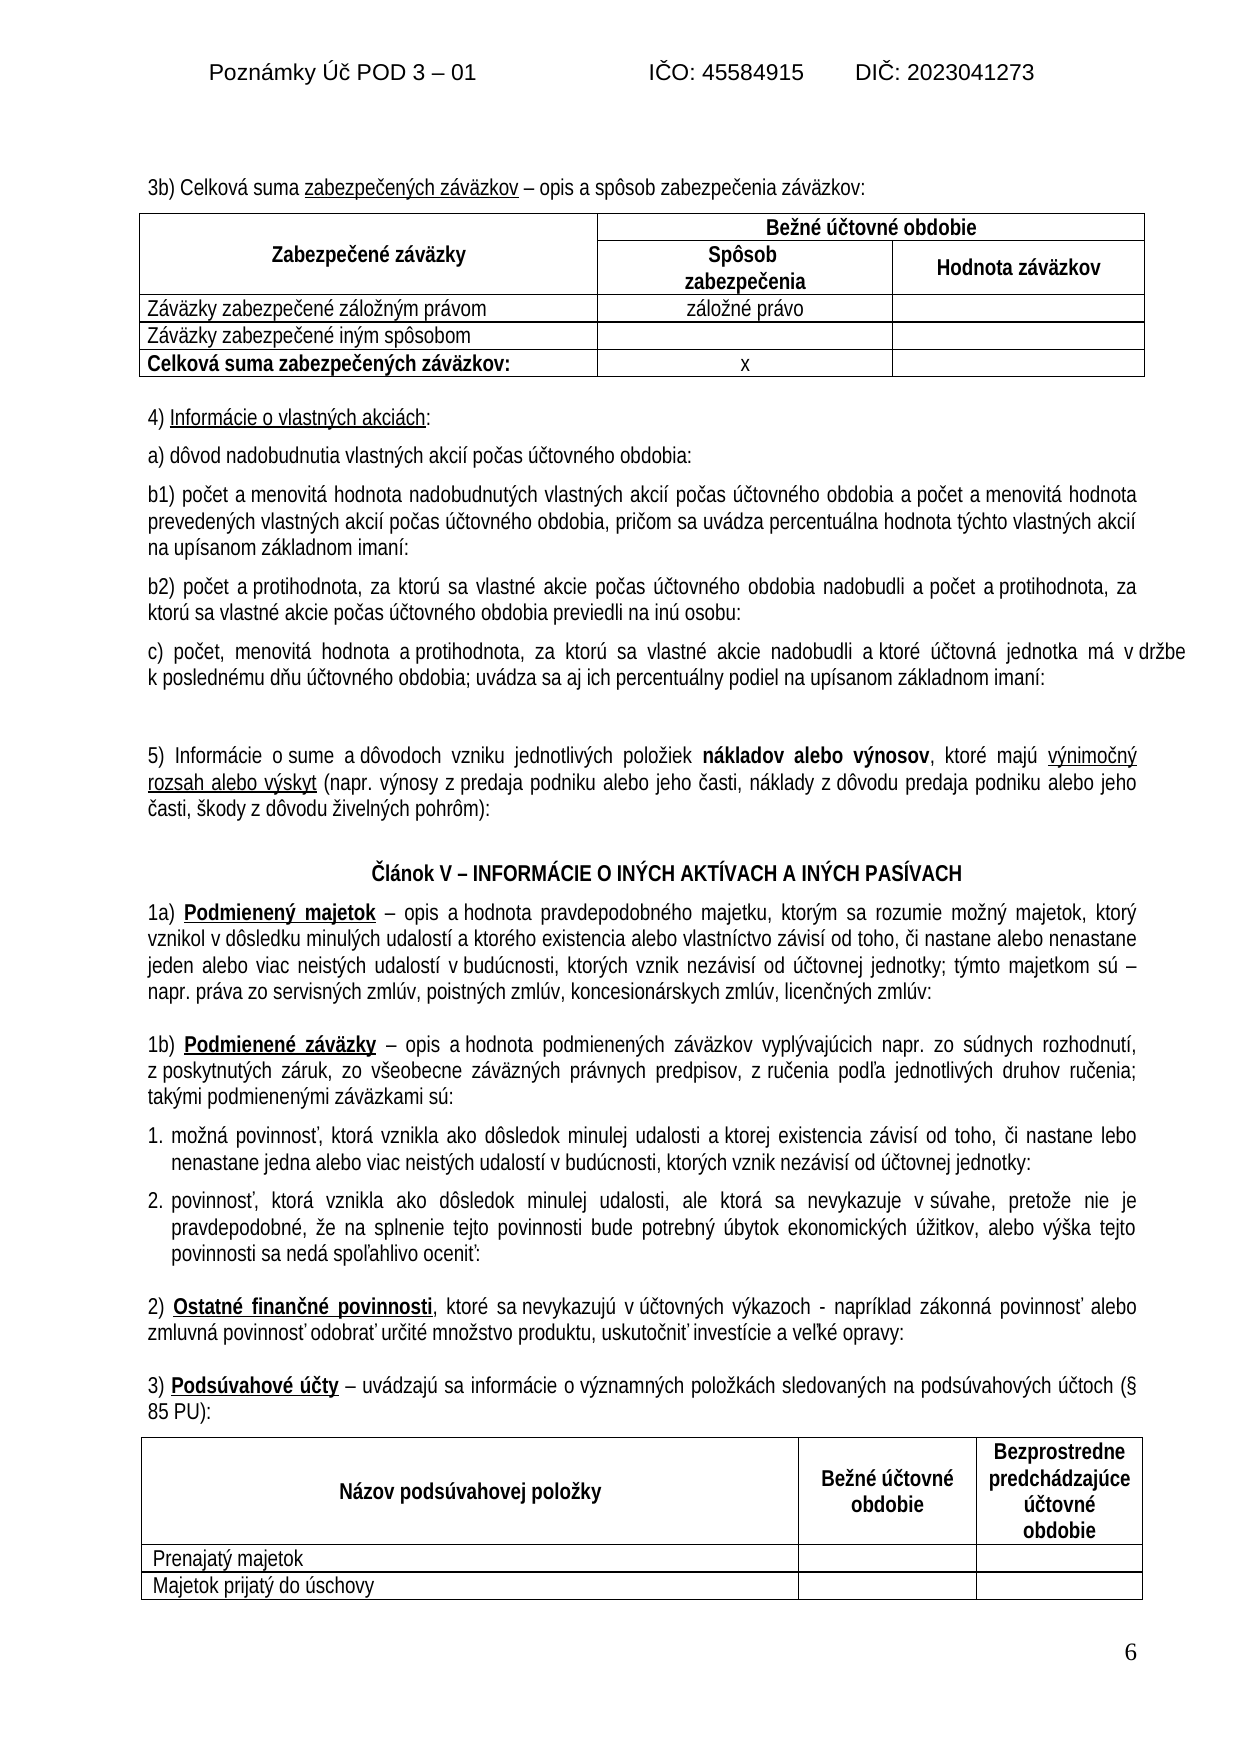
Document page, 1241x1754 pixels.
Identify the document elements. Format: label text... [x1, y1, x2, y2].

text 2) Ostatné finančné povinnosti, ktoré sa nevykazujú v účtovných výkazoch - napríklad zákonná povinnosť alebo zmluvná povinnosť odobrať určité množstvo produktu, uskutočniť investície a veľké opravy: [148, 1293, 1137, 1346]
table_cell [893, 323, 1144, 349]
table_cell [893, 295, 1144, 321]
text 4) Informácie o vlastných akciách: [148, 403, 1137, 430]
text c) počet, menovitá hodnota a protihodnota, za ktorú sa vlastné akcie nadobudli a ktoré účtovná jednotka má v držbe k poslednému dňu účtovného obdobia; uvádza sa aj ich percentuálny podiel na upísanom základnom imaní: [148, 638, 1186, 691]
table_header Zabezpečené záväzky [140, 214, 597, 294]
table_header Bežné účtovné obdobie [799, 1438, 976, 1543]
table_cell x [598, 350, 892, 376]
text 1a) Podmienený majetok – opis a hodnota pravdepodobného majetku, ktorým sa rozumie možný majetok, ktorý vznikol v dôsledku minulých udalostí a ktorého existencia alebo vlastníctvo závisí od toho, či nastane alebo nenastane jeden alebo viac neistých udalostí v budúcnosti, ktorých vznik nezávisí od účtovnej jednotky; týmto majetkom sú – napr. práva zo servisných zmlúv, poistných zmlúv, koncesionárskych zmlúv, licenčných zmlúv: [148, 899, 1137, 1004]
text b2) počet a protihodnota, za ktorú sa vlastné akcie počas účtovného obdobia nadobudli a počet a protihodnota, za ktorú sa vlastné akcie počas účtovného obdobia previedli na inú osobu: [148, 573, 1137, 626]
table_cell Záväzky zabezpečené iným spôsobom [140, 323, 597, 349]
text b1) počet a menovitá hodnota nadobudnutých vlastných akcií počas účtovného obdobia a počet a menovitá hodnota prevedených vlastných akcií počas účtovného obdobia, pričom sa uvádza percentuálna hodnota týchto vlastných akcií na upísanom základnom imaní: [148, 481, 1137, 560]
table_cell Hodnota záväzkov [893, 241, 1144, 294]
list povinnosť, ktorá vznikla ako dôsledok minulej udalosti, ale ktorá sa nevykazuje v súvahe, pretože nie je pravdepodobné, že na splnenie tejto povinnosti bude potrebný úbytok ekonomických úžitkov, alebo výška tejto povinnosti sa nedá spoľahlivo oceniť: [148, 1187, 1137, 1266]
table_header Bezprostredne predchádzajúce účtovné obdobie [977, 1438, 1142, 1543]
table_cell Celková suma zabezpečených záväzkov: [140, 350, 597, 376]
table_header Názov podsúvahovej položky [142, 1438, 798, 1543]
table_cell Prenajatý majetok [142, 1545, 798, 1571]
list možná povinnosť, ktorá vznikla ako dôsledok minulej udalosti a ktorej existencia závisí od toho, či nastane lebo nenastane jedna alebo viac neistých udalostí v budúcnosti, ktorých vznik nezávisí od účtovnej jednotky: [148, 1122, 1137, 1175]
text 1b) Podmienené záväzky – opis a hodnota podmienených záväzkov vyplývajúcich napr. zo súdnych rozhodnutí, z poskytnutých záruk, zo všeobecne záväzných právnych predpisov, z ručenia podľa jednotlivých druhov ručenia; takými podmienenými záväzkami sú: [148, 1031, 1137, 1110]
table_cell [799, 1573, 976, 1599]
table_cell [799, 1545, 976, 1571]
text 5) Informácie o sume a dôvodoch vzniku jednotlivých položiek nákladov alebo výnosov, ktoré majú výnimočný rozsah alebo výskyt (napr. výnosy z predaja podniku alebo jeho časti, náklady z dôvodu predaja podniku alebo jeho časti, škody z dôvodu živelných pohrôm): [148, 742, 1137, 821]
table_cell Majetok prijatý do úschovy [142, 1573, 798, 1599]
table_cell [598, 323, 892, 349]
text 3b) Celková suma zabezpečených záväzkov – opis a spôsob zabezpečenia záväzkov: [148, 174, 1151, 200]
table_cell Spôsob zabezpečenia [598, 241, 892, 294]
text Článok V – INFORMÁCIE O INÝCH AKTÍVACH A INÝCH PASÍVACH [148, 860, 1186, 886]
table_cell Záväzky zabezpečené záložným právom [140, 295, 597, 321]
text 3) Podsúvahové účty – uvádzajú sa informácie o významných položkách sledovaných na podsúvahových účtoch (§ 85 PU): [148, 1372, 1137, 1424]
table_cell záložné právo [598, 295, 892, 321]
text a) dôvod nadobudnutia vlastných akcií počas účtovného obdobia: [148, 442, 1137, 469]
table_header Bežné účtovné obdobie [598, 214, 1144, 240]
table_cell [977, 1545, 1142, 1571]
table_cell [977, 1573, 1142, 1599]
table_cell [893, 350, 1144, 376]
